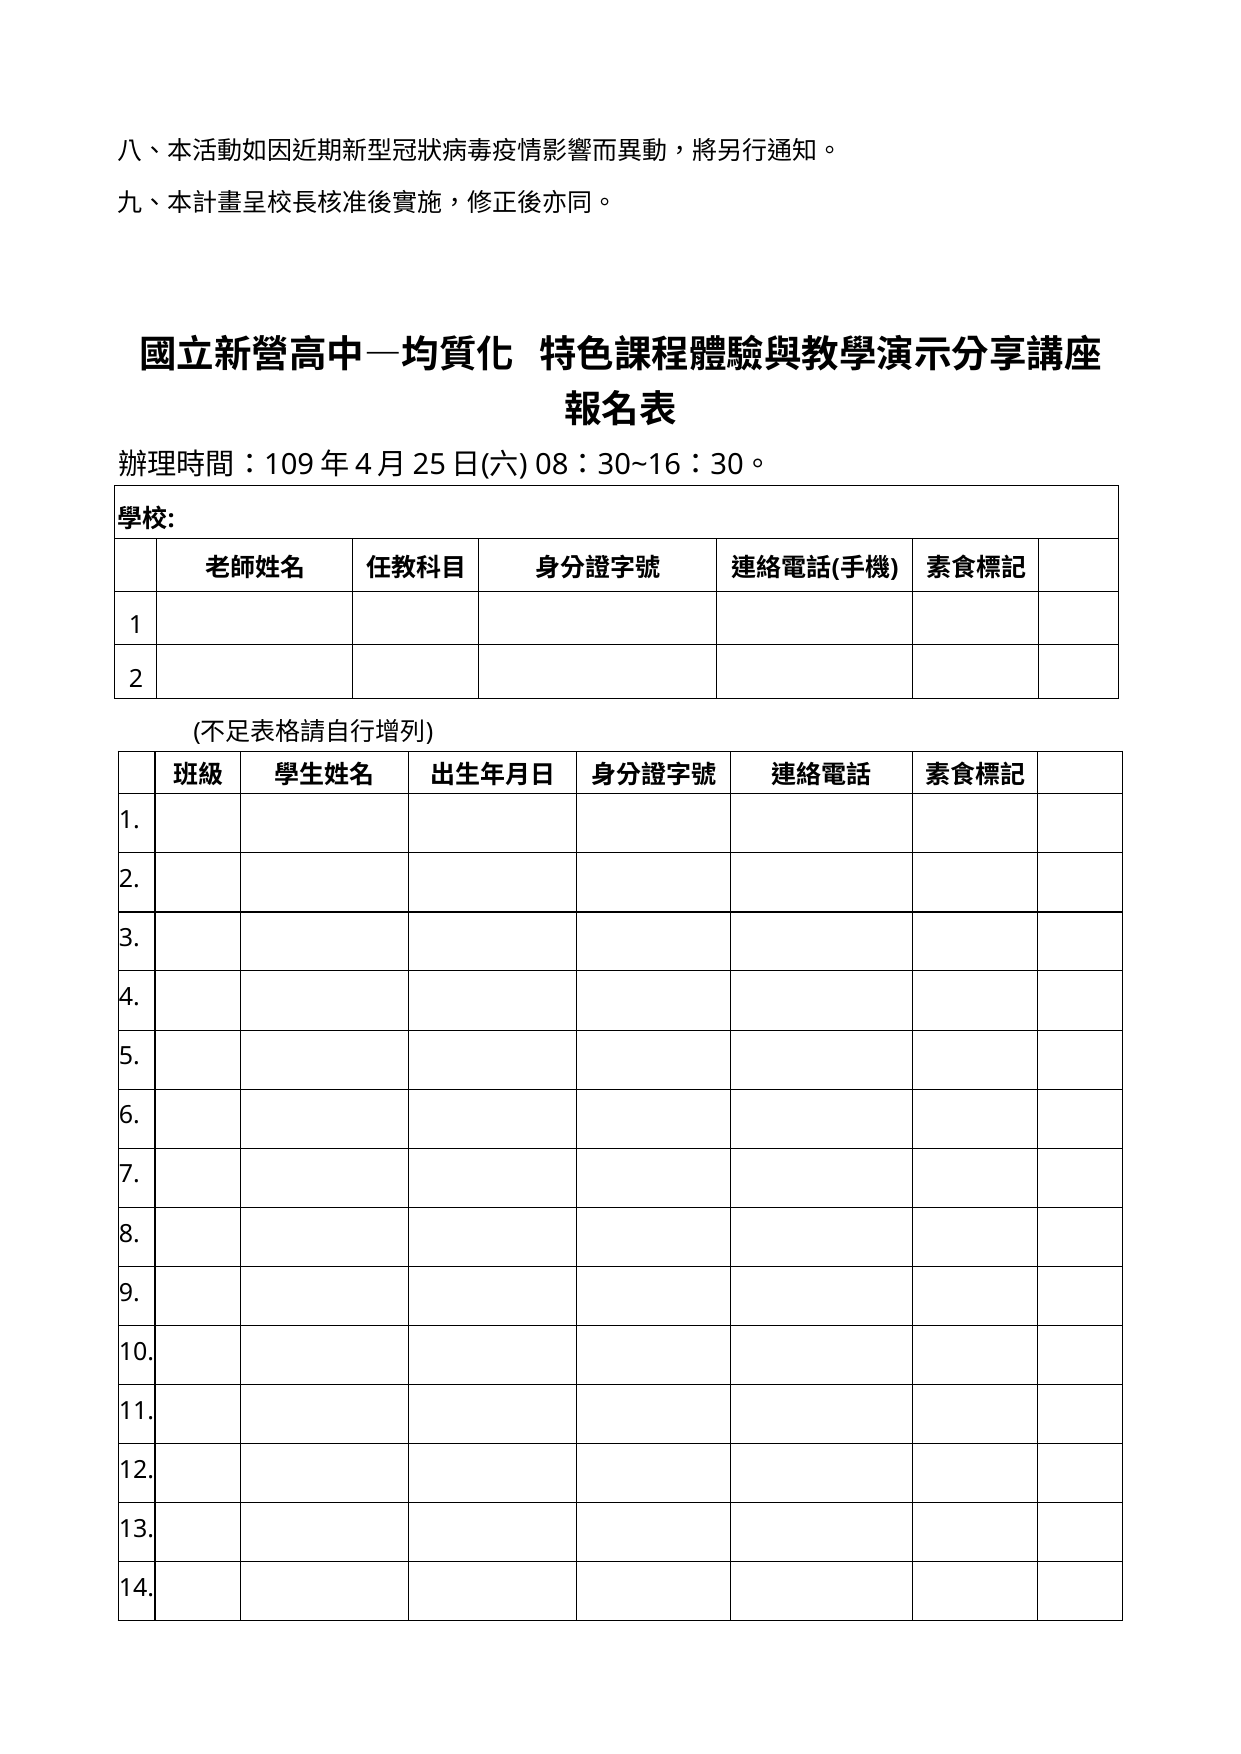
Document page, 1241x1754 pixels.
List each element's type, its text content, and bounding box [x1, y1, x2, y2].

table_cell [1038, 853, 1122, 911]
table_cell [577, 1208, 730, 1266]
table_cell [731, 1031, 912, 1088]
table_cell [731, 1267, 912, 1325]
table_cell [119, 971, 154, 1029]
table_cell [241, 853, 408, 911]
table_cell [156, 853, 240, 911]
table_cell [241, 794, 408, 852]
table_cell [913, 1444, 1037, 1502]
table_cell [577, 913, 730, 970]
table_cell [409, 1444, 576, 1502]
list 八、本活動如因近期新型冠狀病毒疫情影響而異動，將另行通知。 [117, 118, 1122, 170]
table_header 身分證字號 [577, 752, 730, 793]
table_cell [156, 1090, 240, 1148]
table_header 學校: [115, 486, 1118, 538]
table_cell [1038, 913, 1122, 970]
table_cell [241, 1326, 408, 1384]
table_cell [409, 853, 576, 911]
table_cell [913, 1208, 1037, 1266]
table_cell [241, 1149, 408, 1207]
table_cell [241, 1090, 408, 1148]
table_cell [1038, 971, 1122, 1029]
text 國立新營高中—均質化 特色課程體驗與教學演示分享講座 [118, 324, 1122, 379]
table_cell [1038, 1562, 1122, 1620]
table_cell [1039, 592, 1118, 644]
table_cell [353, 645, 478, 697]
table_cell 老師姓名 [157, 539, 352, 591]
table_cell [577, 794, 730, 852]
table_cell [119, 1149, 154, 1207]
table_cell [577, 1267, 730, 1325]
table_cell [731, 853, 912, 911]
table_cell [156, 1444, 240, 1502]
table_cell [577, 1444, 730, 1502]
table_cell 身分證字號 [479, 539, 716, 591]
table_header [119, 752, 154, 793]
list 九、本計畫呈校長核准後實施，修正後亦同。 [117, 170, 1122, 222]
table_cell [241, 1208, 408, 1266]
table_cell [577, 1031, 730, 1088]
table_cell [409, 1385, 576, 1443]
table_cell [577, 1503, 730, 1561]
table_cell [119, 1444, 154, 1502]
table_cell [1038, 1267, 1122, 1325]
table_cell [156, 913, 240, 970]
table_cell [119, 1267, 154, 1325]
table_cell [913, 592, 1038, 644]
table_cell [409, 1267, 576, 1325]
table_header 素食標記 [913, 752, 1037, 793]
table_cell [717, 645, 912, 697]
table_cell [577, 1149, 730, 1207]
table_cell [1038, 1444, 1122, 1502]
table_cell [479, 645, 716, 697]
table_cell [731, 1385, 912, 1443]
text 報名表 [118, 379, 1122, 433]
table_cell [731, 1503, 912, 1561]
table_cell [1038, 1326, 1122, 1384]
table_cell [409, 971, 576, 1029]
table_cell [119, 1503, 154, 1561]
table_cell [119, 1090, 154, 1148]
table_cell [241, 1503, 408, 1561]
table_cell 2 [115, 645, 156, 697]
table_cell [241, 1385, 408, 1443]
table_cell [409, 1031, 576, 1088]
table_cell [913, 1267, 1037, 1325]
table_cell [122, 1114, 129, 1121]
table_cell [731, 971, 912, 1029]
table_cell [913, 1326, 1037, 1384]
table_cell [1038, 1090, 1122, 1148]
table_cell [717, 592, 912, 644]
table_cell [731, 1149, 912, 1207]
table_cell [156, 1503, 240, 1561]
table_cell [913, 1090, 1037, 1148]
table_cell [1039, 645, 1118, 697]
table_cell [913, 1031, 1037, 1088]
table_cell [913, 1562, 1037, 1620]
table_cell [119, 1326, 154, 1384]
table_cell [241, 971, 408, 1029]
table_cell [156, 1385, 240, 1443]
table_cell [409, 1208, 576, 1266]
table_cell [1038, 1208, 1122, 1266]
table_cell 1 [115, 592, 156, 644]
table_cell [241, 1562, 408, 1620]
table_cell [156, 1208, 240, 1266]
table_cell [913, 913, 1037, 970]
table_cell [156, 1326, 240, 1384]
table_cell [577, 1385, 730, 1443]
table_cell [156, 794, 240, 852]
table_cell [409, 1562, 576, 1620]
table_cell [1038, 794, 1122, 852]
table_cell [119, 913, 154, 970]
table_cell [577, 971, 730, 1029]
table_cell [577, 853, 730, 911]
table_cell [913, 1385, 1037, 1443]
table_header 班級 [156, 752, 240, 793]
table_cell [913, 971, 1037, 1029]
table_cell 連絡電話(手機) [717, 539, 912, 591]
table_cell [731, 1444, 912, 1502]
table_cell [1038, 1503, 1122, 1561]
table_cell [577, 1326, 730, 1384]
table_cell [156, 1562, 240, 1620]
table_cell [913, 645, 1038, 697]
table_cell [731, 913, 912, 970]
table_cell [156, 971, 240, 1029]
table_cell [156, 1267, 240, 1325]
table_cell [409, 913, 576, 970]
table_cell [241, 1444, 408, 1502]
table_header [1038, 752, 1122, 793]
table_cell [1038, 1031, 1122, 1088]
table_cell [409, 1503, 576, 1561]
table_cell 任教科目 [353, 539, 478, 591]
table_cell [121, 1234, 129, 1240]
table_cell [119, 1385, 154, 1443]
table_cell [1039, 539, 1118, 591]
table_cell [241, 1031, 408, 1088]
table_cell [577, 1562, 730, 1620]
table_cell [121, 991, 127, 999]
table_cell [119, 794, 154, 852]
table_header 出生年月日 [409, 752, 576, 793]
table_cell [1038, 1149, 1122, 1207]
table_cell [913, 794, 1037, 852]
table_cell [119, 1562, 154, 1620]
table_cell [409, 1326, 576, 1384]
table_cell [731, 794, 912, 852]
table_cell [409, 1149, 576, 1207]
table_cell [1038, 1385, 1122, 1443]
table_cell [913, 1149, 1037, 1207]
table_cell [156, 1031, 240, 1088]
table_cell [241, 913, 408, 970]
table_cell [479, 592, 716, 644]
table_cell [913, 853, 1037, 911]
table_cell [731, 1208, 912, 1266]
table_cell [157, 592, 352, 644]
table_cell [577, 1090, 730, 1148]
table_header 學生姓名 [241, 752, 408, 793]
table_cell [241, 1267, 408, 1325]
table_cell [157, 645, 352, 697]
table_header 連絡電話 [731, 752, 912, 793]
text 辦理時間：109年4月25日(六) 08：30~16：30。 [118, 433, 1122, 485]
table_cell [119, 1208, 154, 1266]
table_cell [731, 1562, 912, 1620]
table_cell [156, 1149, 240, 1207]
list (不足表格請自行增列) [193, 698, 1122, 751]
table_cell 素食標記 [913, 539, 1038, 591]
table_cell [409, 794, 576, 852]
table_cell [119, 1031, 154, 1088]
table_cell [353, 592, 478, 644]
table_cell [409, 1090, 576, 1148]
table_cell [913, 1503, 1037, 1561]
table_cell [115, 539, 156, 591]
table_cell [119, 853, 154, 911]
table_cell [731, 1326, 912, 1384]
table_cell [731, 1090, 912, 1148]
